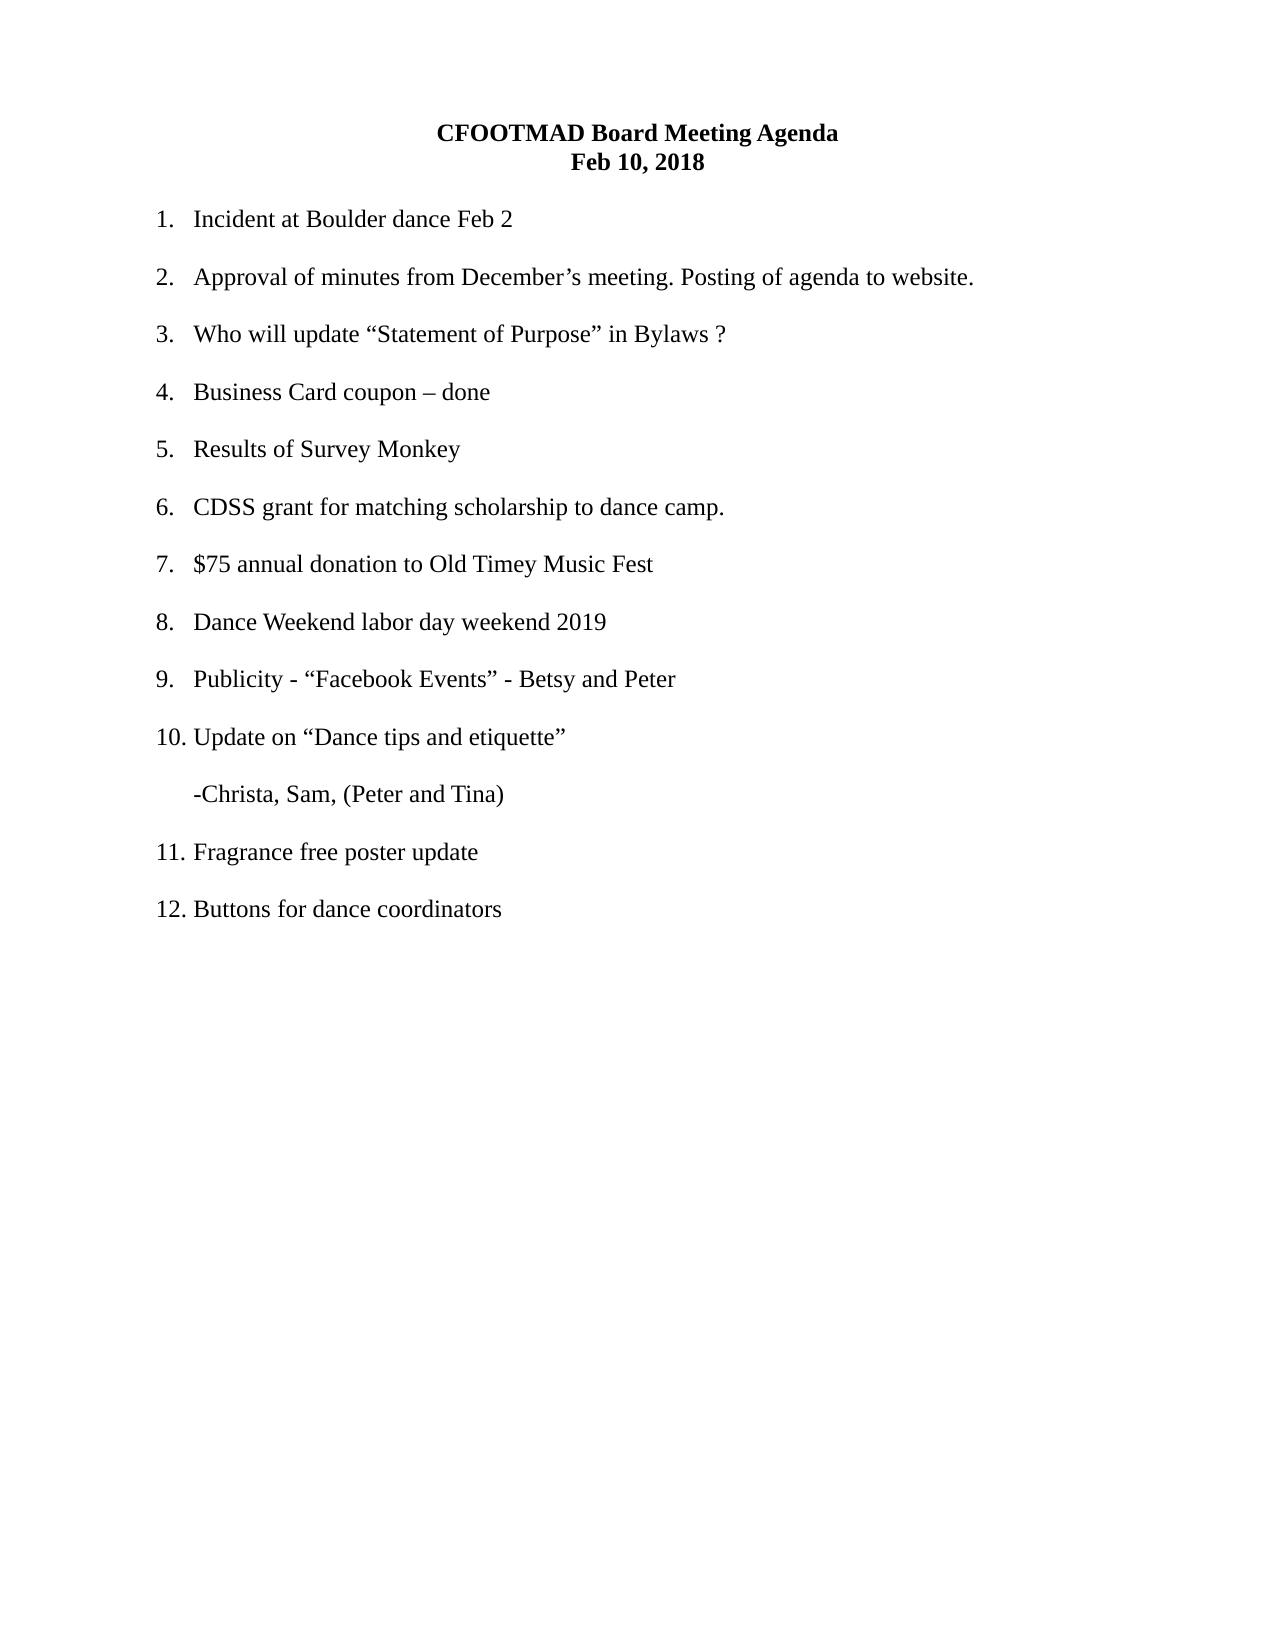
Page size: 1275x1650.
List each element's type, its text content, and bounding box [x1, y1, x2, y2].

list Update on “Dance tips and etiquette” [156, 722, 1157, 751]
list Publicity - “Facebook Events” - Betsy and Peter [156, 664, 1157, 693]
list Approval of minutes from December’s meeting. Posting of agenda to website. [156, 262, 1157, 291]
list $75 annual donation to Old Timey Music Fest [156, 549, 1157, 578]
list Dance Weekend labor day weekend 2019 [156, 607, 1157, 636]
list Business Card coupon – done [156, 377, 1157, 406]
list Fragrance free poster update [156, 837, 1157, 866]
list -Christa, Sam, (Peter and Tina) [156, 779, 1157, 808]
list Buttons for dance coordinators [156, 894, 1157, 923]
list Results of Survey Monkey [156, 434, 1157, 463]
text CFOOTMAD Board Meeting Agenda [118, 118, 1157, 147]
text Feb 10, 2018 [118, 147, 1157, 176]
list Who will update “Statement of Purpose” in Bylaws ? [156, 319, 1157, 348]
list CDSS grant for matching scholarship to dance camp. [156, 492, 1157, 521]
list Incident at Boulder dance Feb 2 [156, 204, 1157, 233]
